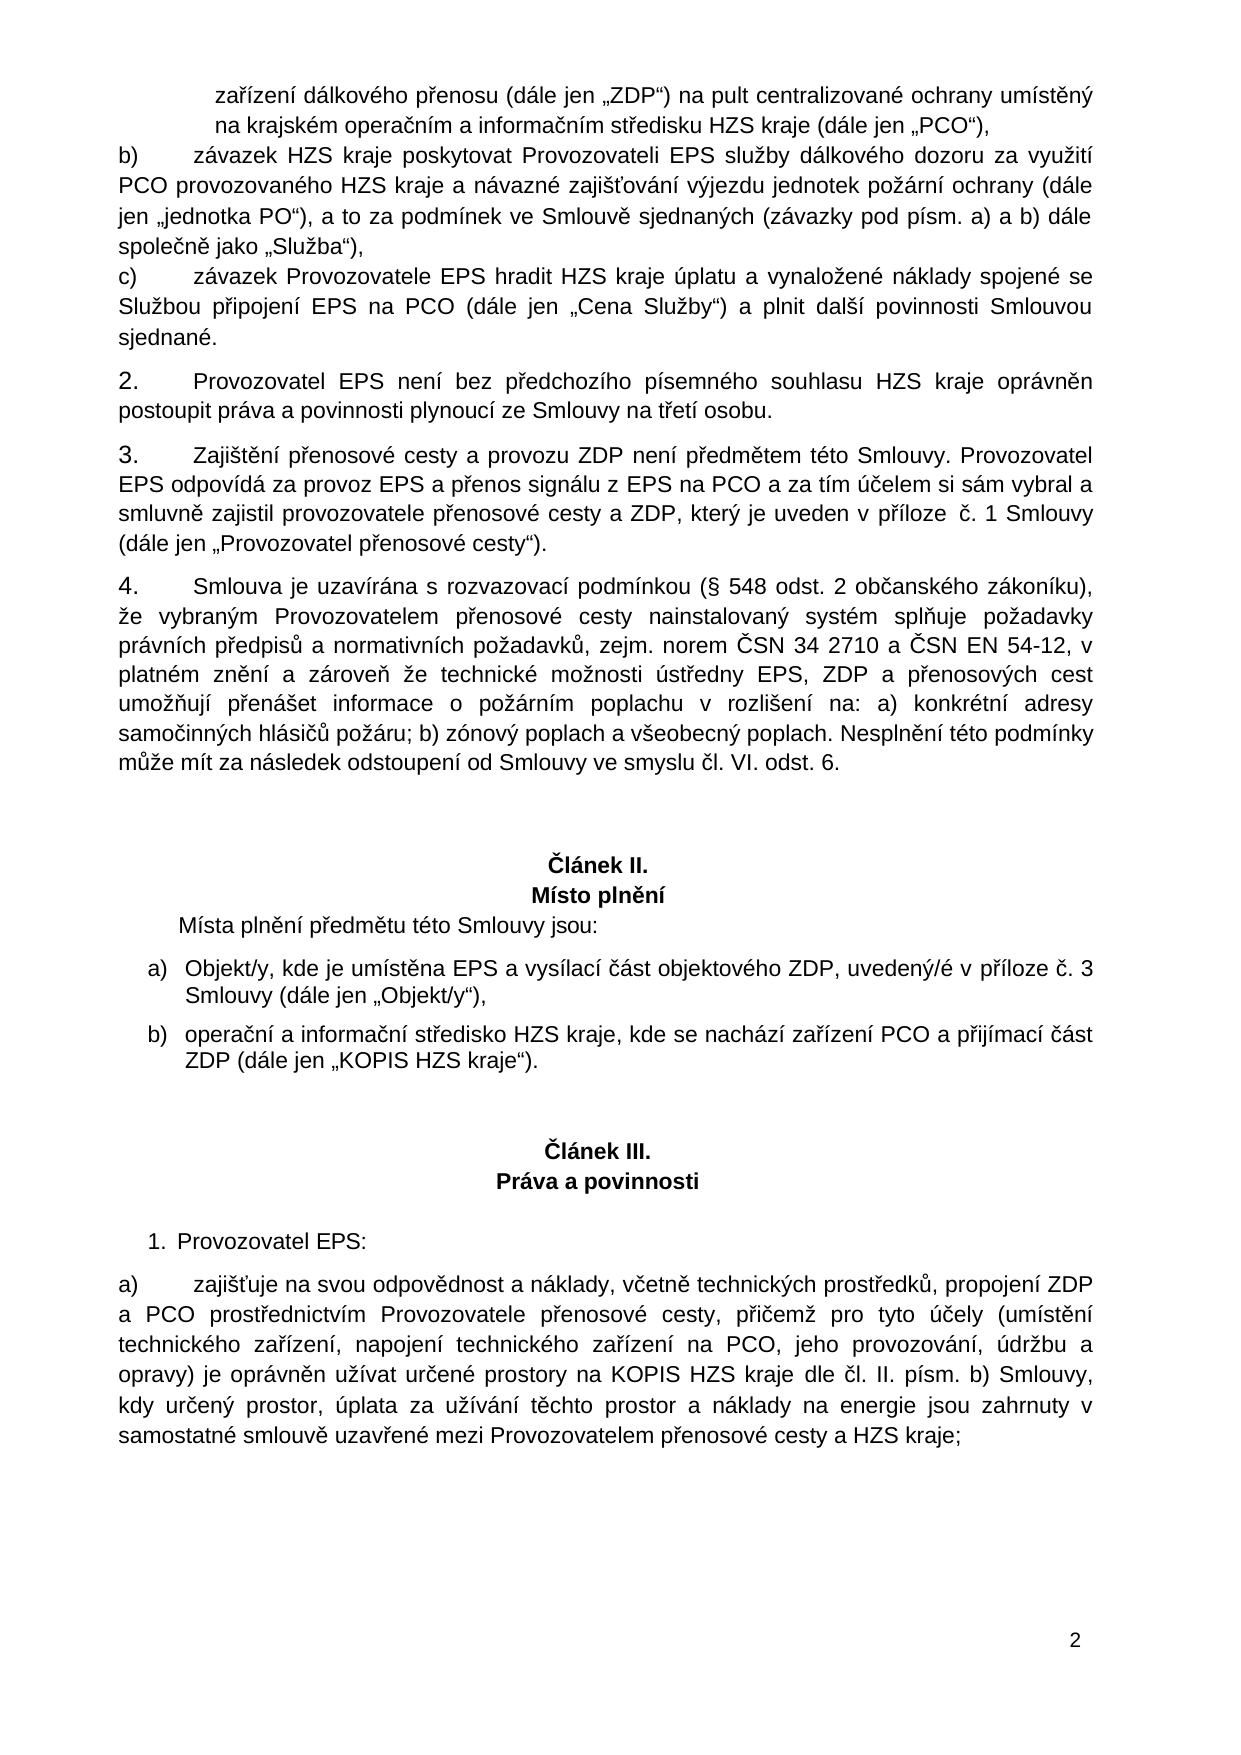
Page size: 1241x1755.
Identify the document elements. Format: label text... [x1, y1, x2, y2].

list Smlouva je uzavírána s rozvazovací podmínkou (§ 548 odst. 2 občanského zákoníku), že vybraným Provozovatelem přenosové cesty nainstalovaný systém splňuje požadavky právních předpisů a normativních požadavků, zejm. norem ČSN 34 2710 a ČSN EN 54-12, v platném znění a zároveň že technické možnosti ústředny EPS, ZDP a přenosových cest umožňují přenášet informace o požárním poplachu v rozlišení na: a) konkrétní adresy samočinných hlásičů požáru; b) zónový poplach a všeobecný poplach. Nesplnění této podmínky může mít za následek odstoupení od Smlouvy ve smyslu čl. VI. odst. 6. [118, 571, 1093, 775]
list Provozovatel EPS není bez předchozího písemného souhlasu HZS kraje oprávněn postoupit práva a povinnosti plynoucí ze Smlouvy na třetí osobu. [118, 366, 1093, 423]
list závazek Provozovatele EPS hradit HZS kraje úplatu a vynaložené náklady spojené se Službou připojení EPS na PCO (dále jen „Cena Služby“) a plnit další povinnosti Smlouvou sjednané. [118, 263, 1093, 350]
subtitle Článek II. Místo plnění [531, 852, 665, 908]
subtitle Článek III. Práva a povinnosti [496, 1138, 712, 1194]
list zajišťuje na svou odpovědnost a náklady, včetně technických prostředků, propojení ZDP a PCO prostřednictvím Provozovatele přenosové cesty, přičemž pro tyto účely (umístění technického zařízení, napojení technického zařízení na PCO, jeho provozování, údržbu a opravy) je oprávněn užívat určené prostory na KOPIS HZS kraje dle čl. II. písm. b) Smlouvy, kdy určený prostor, úplata za užívání těchto prostor a náklady na energie jsou zahrnuty v samostatné smlouvě uzavřené mezi Provozovatelem přenosové cesty a HZS kraje; [118, 1271, 1093, 1448]
list operační a informační středisko HZS kraje, kde se nachází zařízení PCO a přijímací část ZDP (dále jen „KOPIS HZS kraje“). [147, 1021, 1093, 1073]
text zařízení dálkového přenosu (dále jen „ZDP“) na pult centralizované ochrany umístěný na krajském operačním a informačním středisku HZS kraje (dále jen „PCO“), [214, 82, 1093, 138]
text Místa plnění předmětu této Smlouvy jsou: [118, 912, 658, 939]
list Zajištění přenosové cesty a provozu ZDP není předmětem této Smlouvy. Provozovatel EPS odpovídá za provoz EPS a přenos signálu z EPS na PCO a za tím účelem si sám vybral a smluvně zajistil provozovatele přenosové cesty a ZDP, který je uveden v příloze č. 1 Smlouvy (dále jen „Provozovatel přenosové cesty“). [118, 439, 1094, 556]
list Objekt/y, kde je umístěna EPS a vysílací část objektového ZDP, uvedený/é v příloze č. 3 Smlouvy (dále jen „Objekt/y“), [147, 955, 1094, 1008]
list Provozovatel EPS: [147, 1228, 1137, 1255]
list závazek HZS kraje poskytovat Provozovateli EPS služby dálkového dozoru za využití PCO provozovaného HZS kraje a návazné zajišťování výjezdu jednotek požární ochrany (dále jen „jednotka PO“), a to za podmínek ve Smlouvě sjednaných (závazky pod písm. a) a b) dále společně jako „Služba“), [118, 142, 1093, 259]
